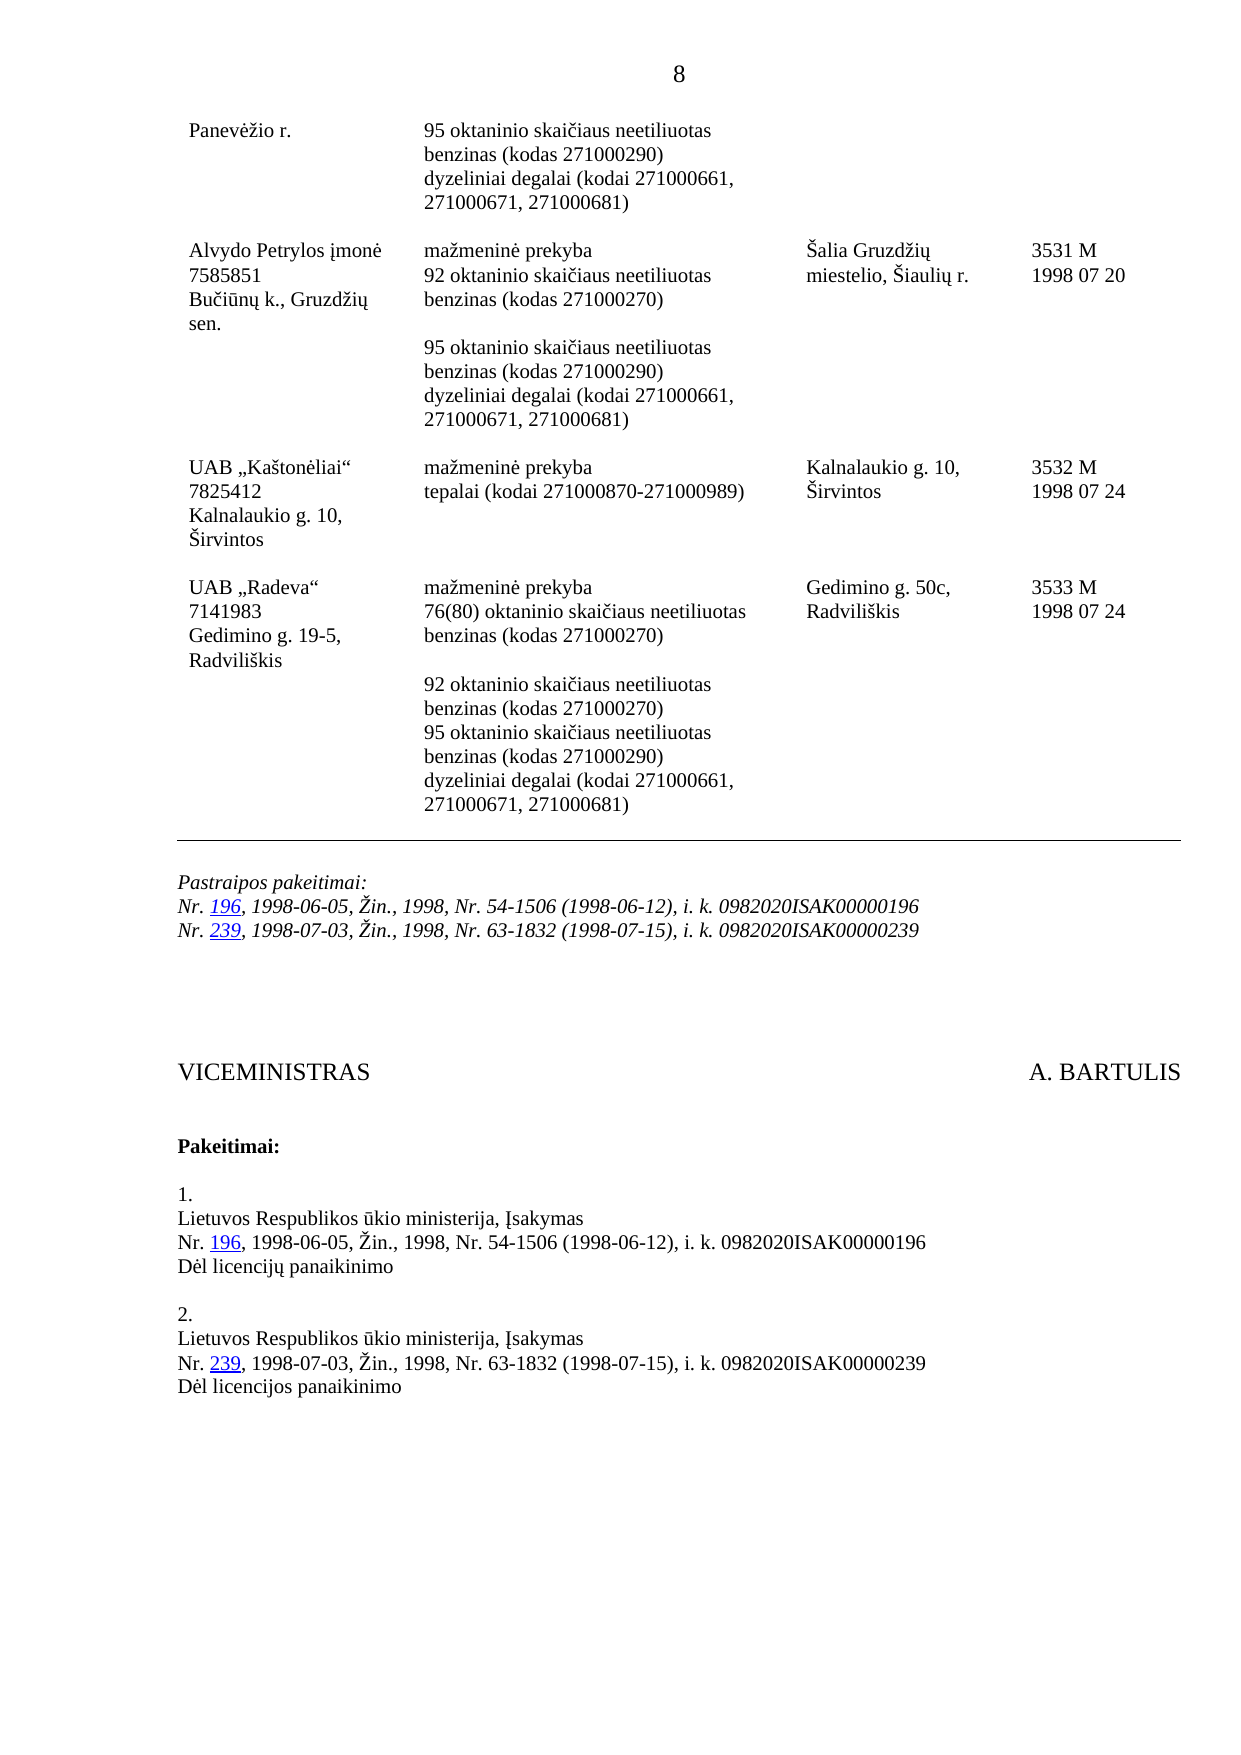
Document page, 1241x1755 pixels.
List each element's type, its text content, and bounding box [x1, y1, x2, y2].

table_cell Radviliškis [795, 599, 1020, 623]
table_cell [1020, 744, 1181, 768]
table_cell [177, 407, 413, 431]
table_cell [177, 792, 413, 816]
table_cell 271000671, 271000681) [413, 792, 795, 816]
table_cell [177, 142, 413, 166]
table_cell miestelio, Šiaulių r. [795, 263, 1020, 287]
table_cell [795, 359, 1020, 383]
table_cell [795, 407, 1020, 431]
table_cell 95 oktaninio skaičiaus neetiliuotas [413, 720, 795, 744]
table_cell [795, 166, 1020, 190]
table_cell [1020, 816, 1181, 840]
table_cell [1020, 359, 1181, 383]
table_cell benzinas (kodas 271000290) [413, 142, 795, 166]
table_cell [177, 816, 413, 840]
table_cell 95 oktaninio skaičiaus neetiliuotas [413, 335, 795, 359]
table_cell 271000671, 271000681) [413, 190, 795, 214]
table_cell [1020, 720, 1181, 744]
table_cell [177, 383, 413, 407]
table_cell [1020, 672, 1181, 696]
table_cell [1020, 118, 1181, 142]
table_cell [795, 551, 1020, 575]
table_cell Gedimino g. 19-5, Radviliškis [177, 624, 413, 672]
table_cell [177, 214, 413, 238]
table_cell [177, 551, 413, 575]
table_cell [1020, 142, 1181, 166]
text 1. [177, 1182, 1181, 1206]
table_cell [795, 768, 1020, 792]
table_cell benzinas (kodas 271000270) [413, 624, 795, 672]
table_cell [795, 624, 1020, 672]
text Pakeitimai: [177, 1134, 1181, 1158]
table_cell benzinas (kodas 271000270) [413, 696, 795, 720]
text Pastraipos pakeitimai: [177, 870, 1181, 894]
table_cell 3533 M [1020, 575, 1181, 599]
table_cell 3532 M [1020, 455, 1181, 479]
table_cell Gedimino g. 50c, [795, 575, 1020, 599]
table_cell [795, 431, 1020, 455]
table_cell 95 oktaninio skaičiaus neetiliuotas [413, 118, 795, 142]
text Lietuvos Respublikos ūkio ministerija, Įsakymas [177, 1206, 1181, 1230]
table_cell [1020, 551, 1181, 575]
table_cell benzinas (kodas 271000290) [413, 359, 795, 383]
table_cell [177, 696, 413, 720]
table_cell [413, 214, 795, 238]
table_cell [177, 166, 413, 190]
text Nr. 196, 1998-06-05, Žin., 1998, Nr. 54-1506 (1998-06-12), i. k. 0982020ISAK00000196 [177, 894, 1181, 918]
table_cell dyzeliniai degalai (kodai 271000661, [413, 166, 795, 190]
table_cell [1020, 190, 1181, 214]
table_cell [177, 431, 413, 455]
text 2. [177, 1302, 1181, 1326]
table_cell [413, 503, 795, 551]
table_cell [177, 359, 413, 383]
table_cell Šalia Gruzdžių [795, 239, 1020, 262]
table_cell [795, 190, 1020, 214]
table_cell 76(80) oktaninio skaičiaus neetiliuotas [413, 599, 795, 623]
table_cell 7825412 [177, 479, 413, 503]
table_cell 92 oktaninio skaičiaus neetiliuotas [413, 263, 795, 287]
table_cell mažmeninė prekyba [413, 455, 795, 479]
table_cell [1020, 503, 1181, 551]
table_cell [177, 335, 413, 359]
table_cell [795, 503, 1020, 551]
table_cell [795, 720, 1020, 744]
table_cell [1020, 407, 1181, 431]
table_cell dyzeliniai degalai (kodai 271000661, [413, 768, 795, 792]
table_cell [1020, 624, 1181, 672]
table_cell [413, 431, 795, 455]
table_cell Bučiūnų k., Gruzdžių sen. [177, 287, 413, 335]
table_cell [1020, 335, 1181, 359]
table_cell Alvydo Petrylos įmonė [177, 239, 413, 262]
table_cell [795, 118, 1020, 142]
table_cell 271000671, 271000681) [413, 407, 795, 431]
table_cell 3531 M [1020, 239, 1181, 262]
table_cell [795, 744, 1020, 768]
text Nr. 239, 1998-07-03, Žin., 1998, Nr. 63-1832 (1998-07-15), i. k. 0982020ISAK00000239 [177, 918, 1181, 942]
table_cell [177, 744, 413, 768]
table_cell [795, 287, 1020, 335]
table_cell 7141983 [177, 599, 413, 623]
table_cell mažmeninė prekyba [413, 239, 795, 262]
table_cell tepalai (kodai 271000870-271000989) [413, 479, 795, 503]
table_cell [1020, 166, 1181, 190]
table_cell [1020, 383, 1181, 407]
table_cell mažmeninė prekyba [413, 575, 795, 599]
table_cell benzinas (kodas 271000290) [413, 744, 795, 768]
text Nr. 239, 1998-07-03, Žin., 1998, Nr. 63-1832 (1998-07-15), i. k. 0982020ISAK00000239 [177, 1350, 1181, 1374]
table_cell [177, 190, 413, 214]
table_cell [1020, 696, 1181, 720]
table_cell [795, 672, 1020, 696]
text Lietuvos Respublikos ūkio ministerija, Įsakymas [177, 1326, 1181, 1350]
table_cell [413, 816, 795, 840]
table_cell benzinas (kodas 271000270) [413, 287, 795, 335]
table_cell [795, 816, 1020, 840]
text Dėl licencijos panaikinimo [177, 1374, 1181, 1398]
text Nr. 196, 1998-06-05, Žin., 1998, Nr. 54-1506 (1998-06-12), i. k. 0982020ISAK00000196 [177, 1230, 1181, 1254]
table_cell [1020, 768, 1181, 792]
table_cell Širvintos [795, 479, 1020, 503]
table_cell 7585851 [177, 263, 413, 287]
table_cell [177, 720, 413, 744]
table_cell Kalnalaukio g. 10, Širvintos [177, 503, 413, 551]
table_cell 1998 07 24 [1020, 599, 1181, 623]
table_cell [1020, 287, 1181, 335]
table_cell Kalnalaukio g. 10, [795, 455, 1020, 479]
text Dėl licencijų panaikinimo [177, 1254, 1181, 1278]
table_cell UAB „Kaštonėliai“ [177, 455, 413, 479]
table_cell [795, 383, 1020, 407]
table_cell 1998 07 20 [1020, 263, 1181, 287]
text VICEMINISTRAS A. BARTULIS [177, 1057, 1181, 1086]
table_cell [1020, 214, 1181, 238]
table_cell Panevėžio r. [177, 118, 413, 142]
table_cell [1020, 792, 1181, 816]
table_cell 92 oktaninio skaičiaus neetiliuotas [413, 672, 795, 696]
table_cell dyzeliniai degalai (kodai 271000661, [413, 383, 795, 407]
table_cell [177, 672, 413, 696]
table_cell 1998 07 24 [1020, 479, 1181, 503]
table_cell [413, 551, 795, 575]
table_cell [1020, 431, 1181, 455]
table_cell [795, 696, 1020, 720]
table_cell [795, 335, 1020, 359]
table_cell [795, 142, 1020, 166]
table_cell [177, 768, 413, 792]
table_cell UAB „Radeva“ [177, 575, 413, 599]
table_cell [795, 792, 1020, 816]
table_cell [795, 214, 1020, 238]
